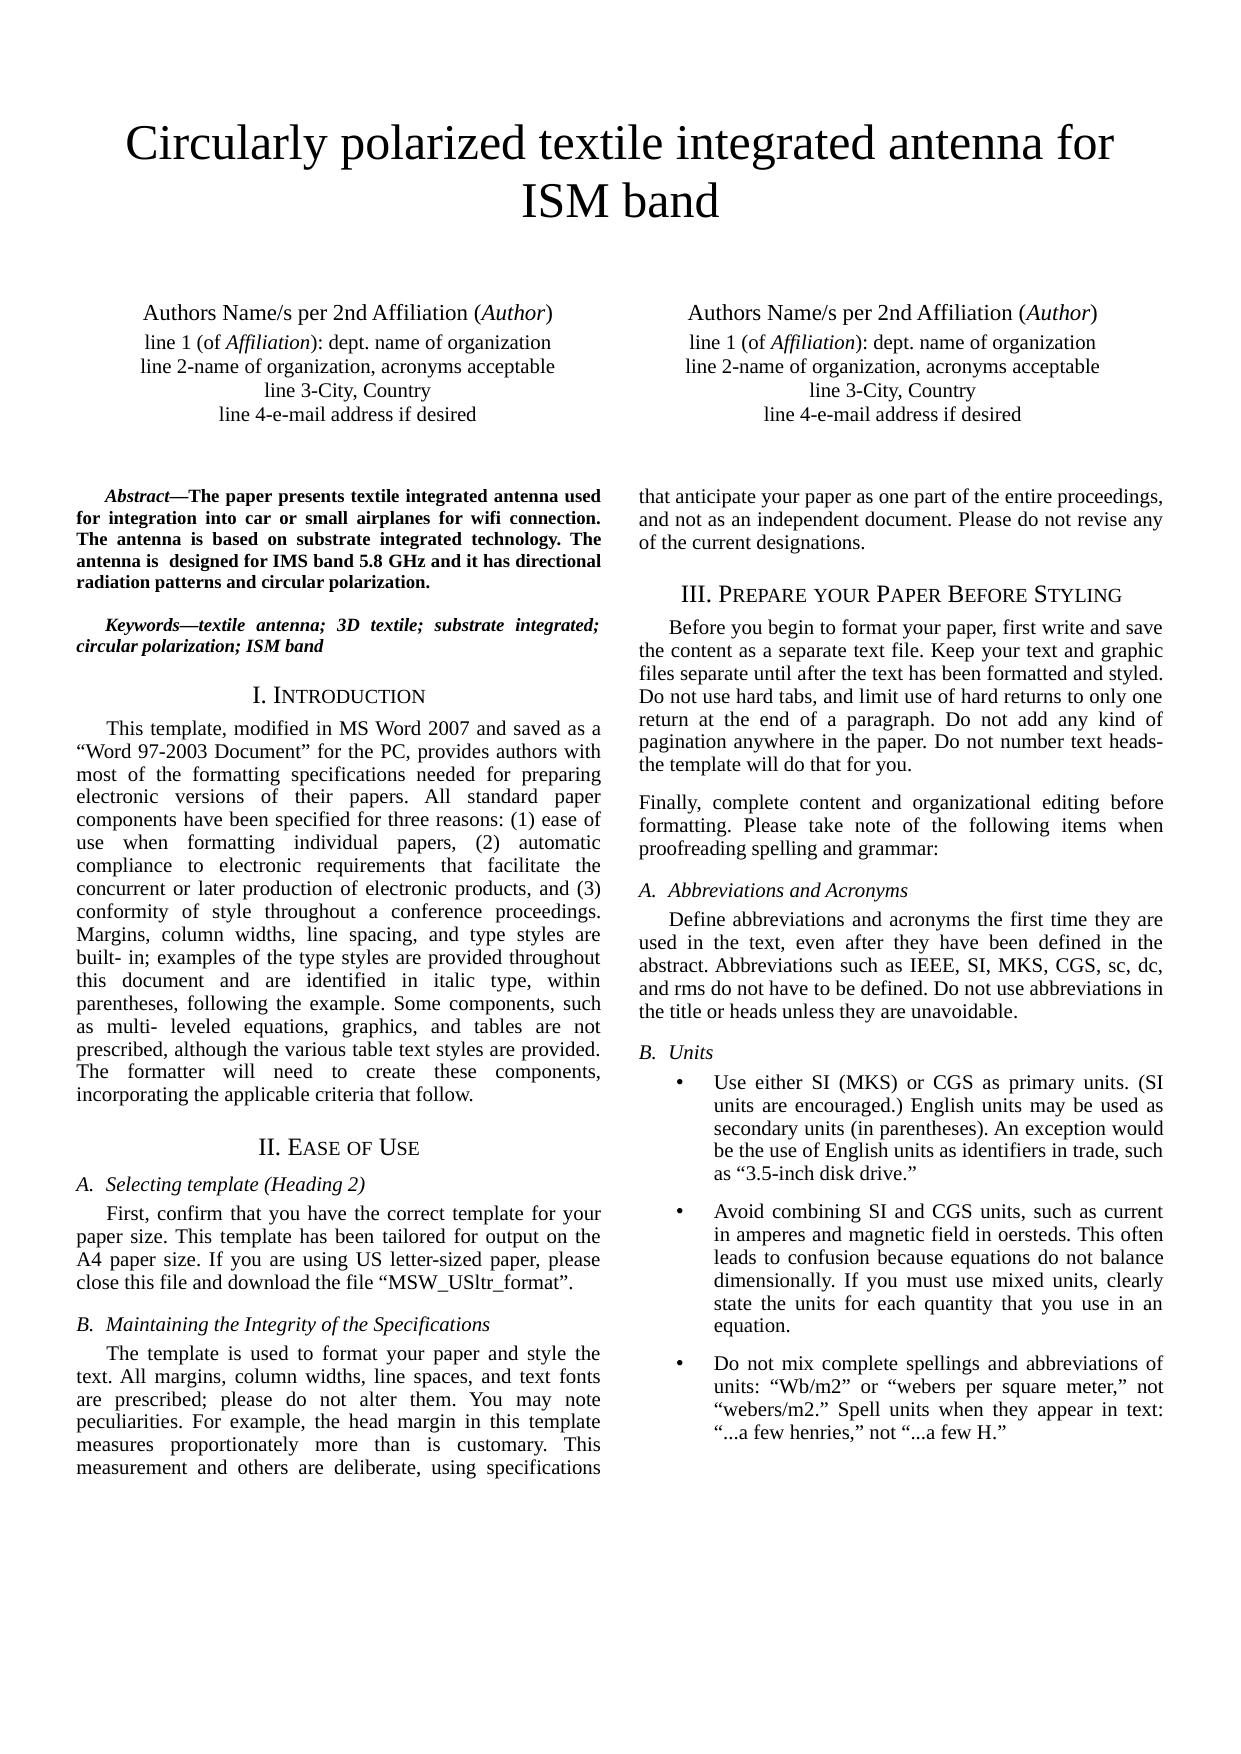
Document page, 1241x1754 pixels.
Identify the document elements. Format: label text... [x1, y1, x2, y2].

text Authors Name/s per 2nd Affiliation (Author) [626, 299, 1159, 326]
text line 2-name of organization, acronyms acceptable [626, 354, 1159, 378]
text Abstract—The paper presents textile integrated antenna used for integration into car or small airplanes for wifi connection. The antenna is based on substrate integrated technology. The antenna is designed for IMS band 5.8 GHz and it has directional radiation patterns and circular polarization. [76, 113, 1159, 593]
text line 3-City, Country [81, 378, 615, 402]
text line 1 (of Affiliation): dept. name of organization [81, 330, 615, 354]
text The template is used to format your paper and style the text. All margins, column widths, line spaces, and text fonts are prescribed; please do not alter them. You may note peculiarities. For example, the head margin in this template measures proportionately more than is customary. This measurement and others are deliberate, using specifications that anticipate your paper as one part of the entire proceedings, and not as an independent document. Please do not revise any of the current designations. [639, 113, 1164, 554]
text line 2-name of organization, acronyms acceptable [81, 354, 615, 378]
text Finally, complete content and organizational editing before formatting. Please take note of the following items when proofreading spelling and grammar: [639, 791, 1164, 860]
subtitle Selecting template (Heading 2) [76, 1172, 602, 1196]
text Before you begin to format your paper, first write and save the content as a separate text file. Keep your text and graphic files separate until after the text has been formatted and styled. Do not use hard tabs, and limit use of hard returns to only one return at the end of a paragraph. Do not add any kind of pagination anywhere in the paper. Do not number text heads- the template will do that for you. [639, 616, 1164, 776]
text line 1 (of Affiliation): dept. name of organization [626, 330, 1159, 354]
list Use either SI (MKS) or CGS as primary units. (SI units are encouraged.) English units may be used as secondary units (in parentheses). An exception would be the use of English units as identifiers in trade, such as “3.5-inch disk drive.” [676, 1071, 1164, 1185]
subtitle Ease of Use [76, 1132, 602, 1161]
text Keywords—textile antenna; 3D textile; substrate integrated; circular polarization; ISM band [76, 614, 602, 657]
text line 4-e-mail address if desired [81, 402, 615, 426]
list Avoid combining SI and CGS units, such as current in amperes and magnetic field in oersteds. This often leads to confusion because equations do not balance dimensionally. If you must use mixed units, clearly state the units for each quantity that you use in an equation. [676, 1200, 1164, 1337]
text Authors Name/s per 2nd Affiliation (Author) [81, 299, 615, 326]
text line 3-City, Country [626, 378, 1159, 402]
list Do not mix complete spellings and abbreviations of units: “Wb/m2” or “webers per square meter,” not “webers/m2.” Spell units when they appear in text: “...a few henries,” not “...a few H.” [676, 1352, 1164, 1444]
title Circularly polarized textile integrated antenna for ISM band [81, 113, 1159, 228]
subtitle Units [639, 1040, 1164, 1064]
text line 4-e-mail address if desired [626, 402, 1159, 426]
text Define abbreviations and acronyms the first time they are used in the text, even after they have been defined in the abstract. Abbreviations such as IEEE, SI, MKS, CGS, sc, dc, and rms do not have to be defined. Do not use abbreviations in the title or heads unless they are unavoidable. [639, 908, 1164, 1023]
subtitle Prepare your Paper Before Styling [639, 579, 1164, 608]
text This template, modified in MS Word 2007 and saved as a “Word 97-2003 Document” for the PC, provides authors with most of the formatting specifications needed for preparing electronic versions of their papers. All standard paper components have been specified for three reasons: (1) ease of use when formatting individual papers, (2) automatic compliance to electronic requirements that facilitate the concurrent or later production of electronic products, and (3) conformity of style throughout a conference proceedings. Margins, column widths, line spacing, and type styles are built- in; examples of the type styles are provided throughout this document and are identified in italic type, within parentheses, following the example. Some components, such as multi- leveled equations, graphics, and tables are not prescribed, although the various table text styles are provided. The formatter will need to create these components, incorporating the applicable criteria that follow. [76, 717, 602, 1106]
subtitle Introduction [76, 680, 602, 709]
text The template is used to format your paper and style the text. All margins, column widths, line spaces, and text fonts are prescribed; please do not alter them. You may note peculiarities. For example, the head margin in this template measures proportionately more than is customary. This measurement and others are deliberate, using specifications that anticipate your paper as one part of the entire proceedings, and not as an independent document. Please do not revise any of the current designations. [76, 1342, 602, 1479]
subtitle Maintaining the Integrity of the Specifications [76, 1311, 602, 1336]
subtitle Abbreviations and Acronyms [639, 878, 1164, 902]
text First, confirm that you have the correct template for your paper size. This template has been tailored for output on the A4 paper size. If you are using US letter-sized paper, please close this file and download the file “MSW_USltr_format”. [76, 1202, 602, 1294]
